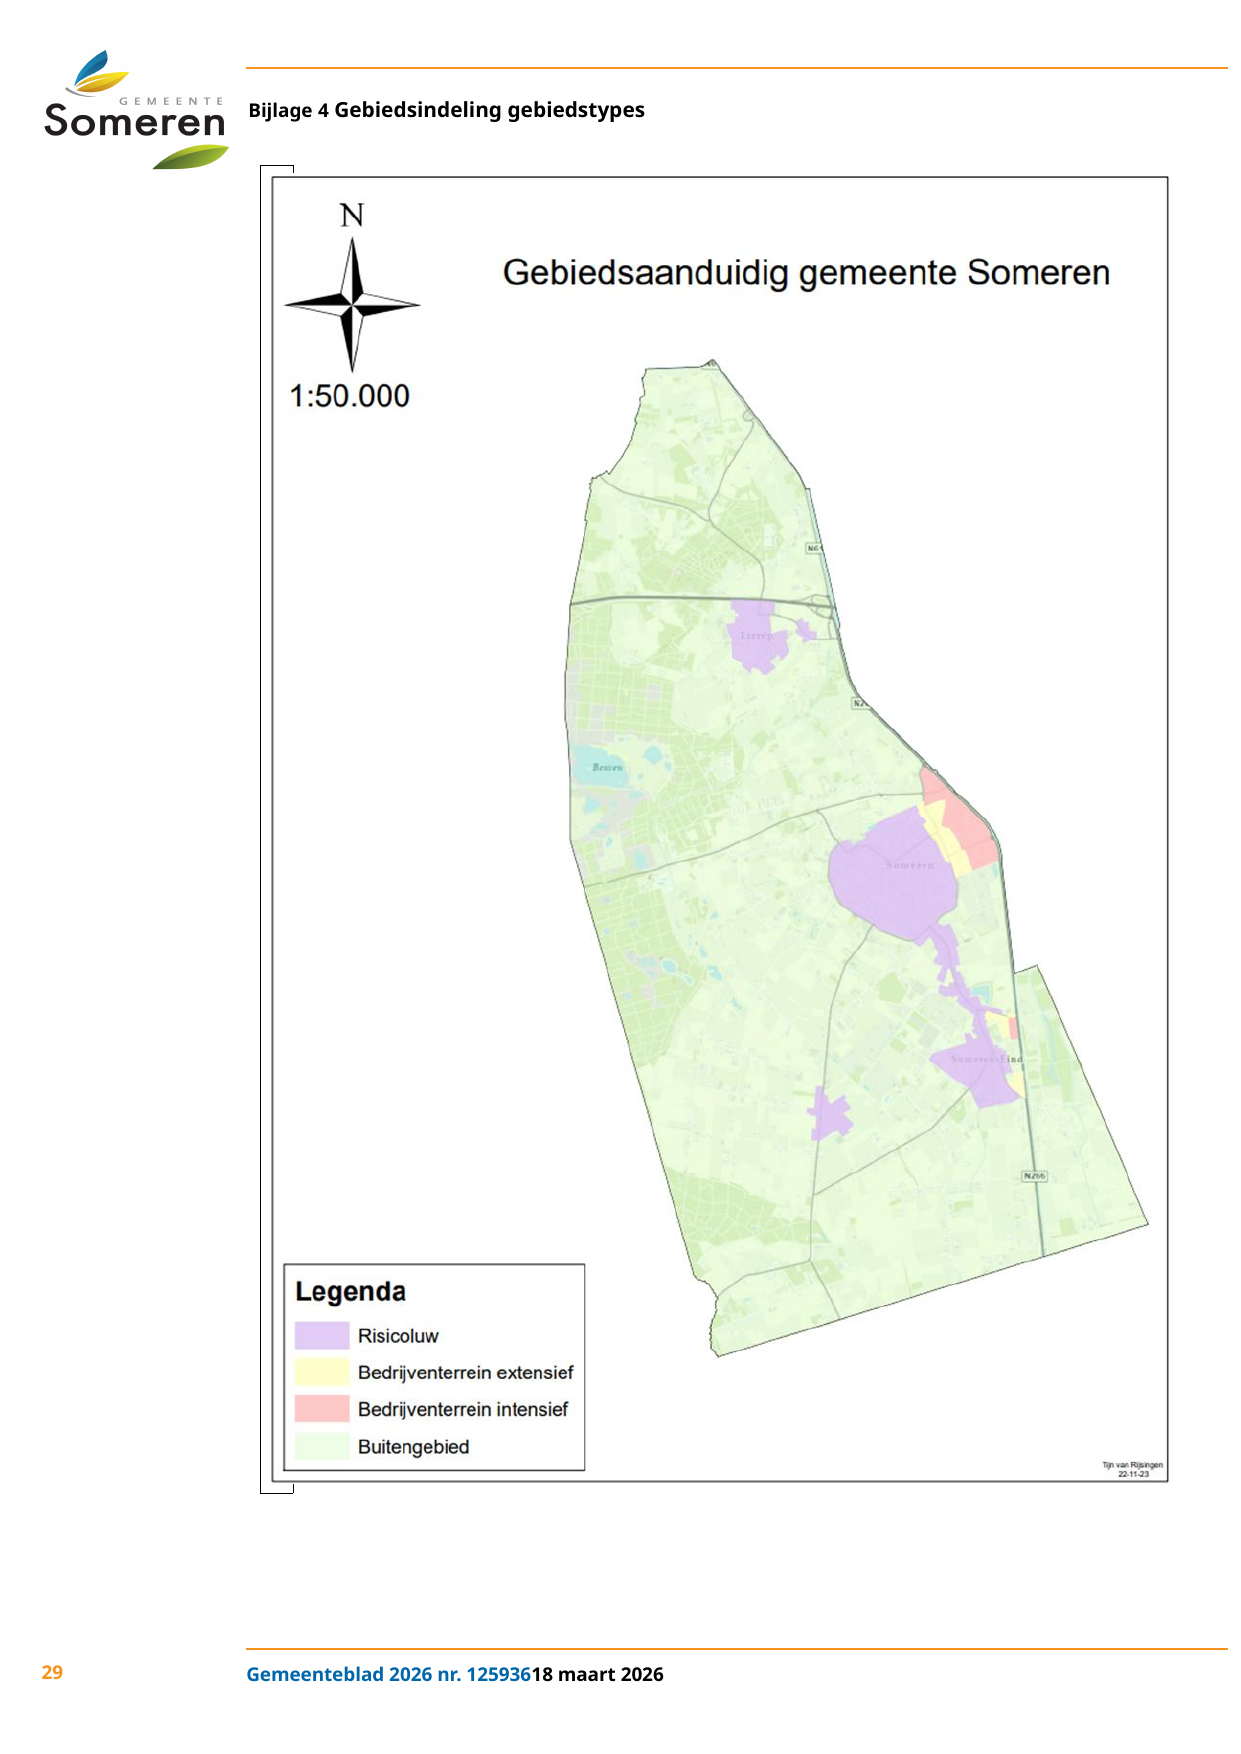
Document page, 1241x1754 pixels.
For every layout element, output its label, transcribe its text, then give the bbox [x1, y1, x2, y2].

picture [268, 173, 1173, 1484]
picture [41, 47, 231, 172]
text Bijlage 4 Gebiedsindeling gebiedstypes [248, 95, 1152, 123]
